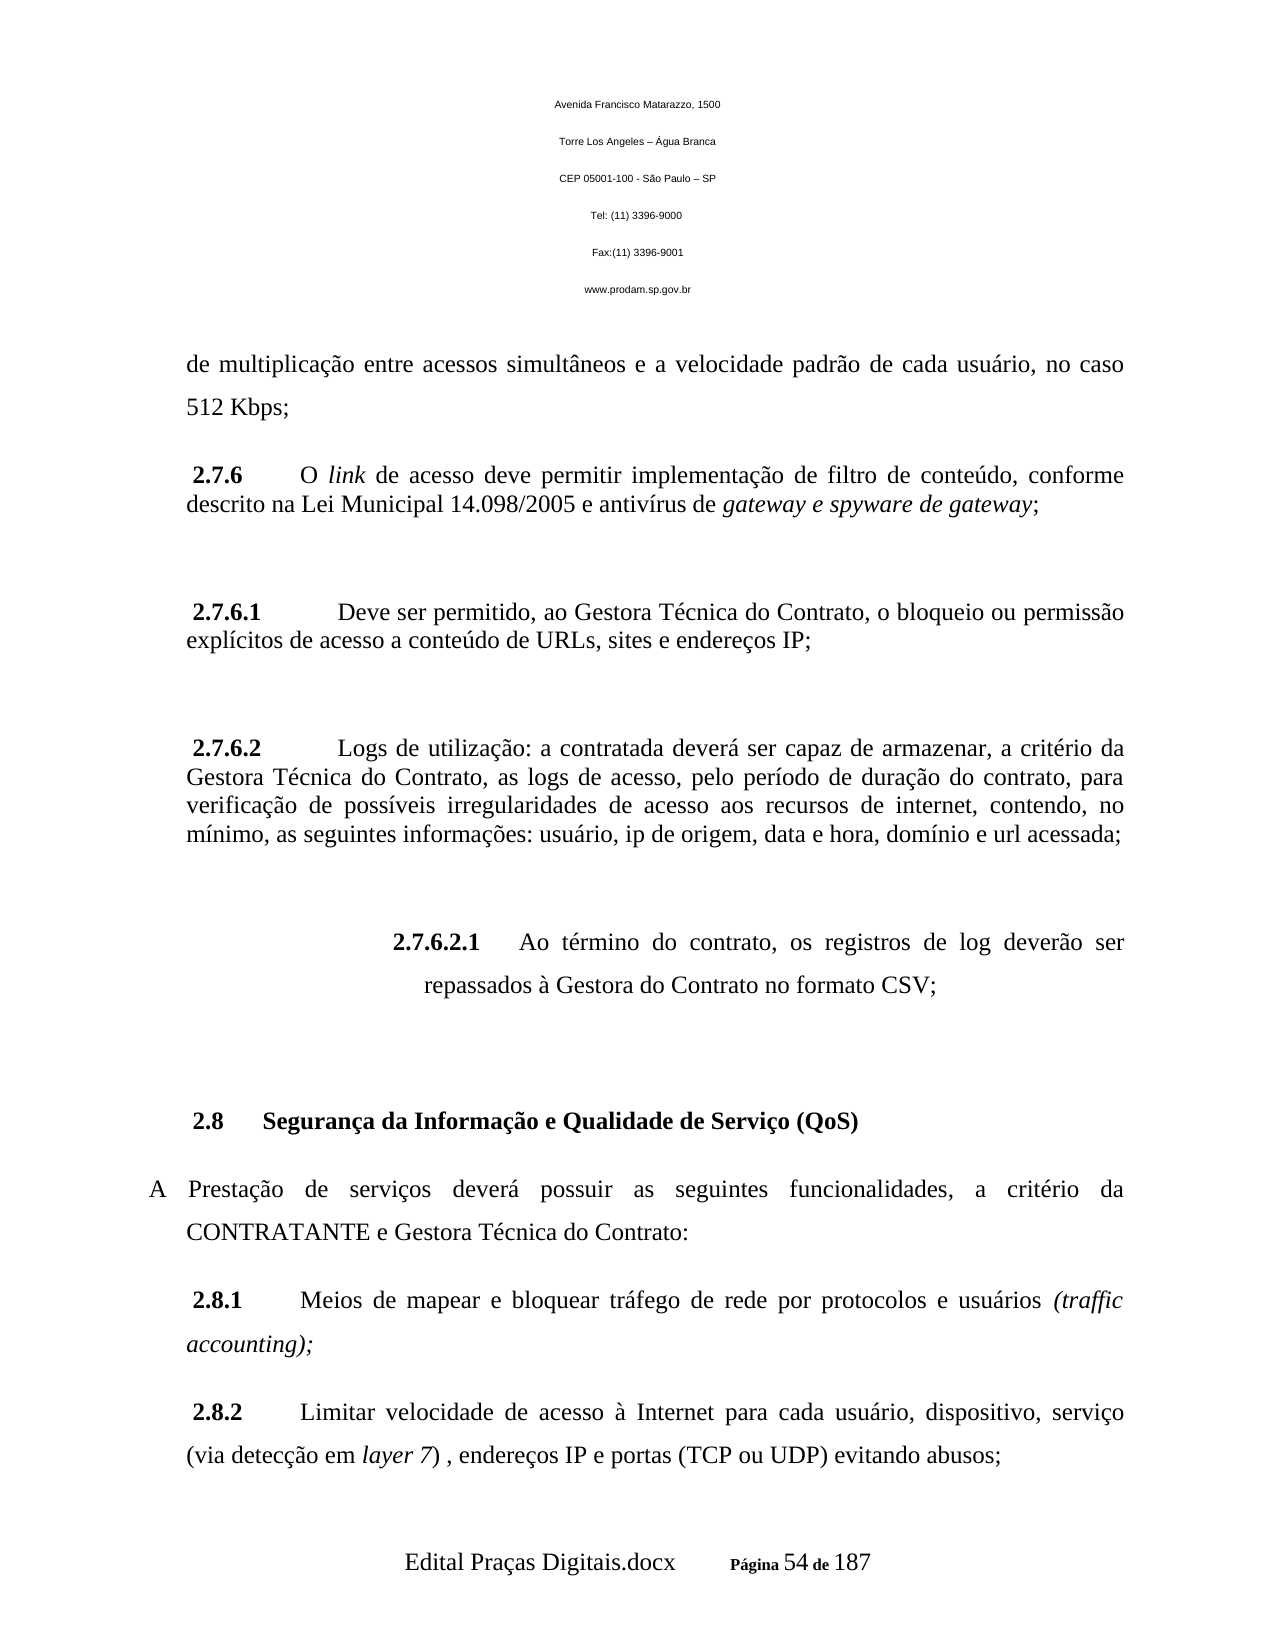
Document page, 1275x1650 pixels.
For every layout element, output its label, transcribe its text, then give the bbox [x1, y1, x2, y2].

list Segurança da Informação e Qualidade de Serviço (QoS) [186, 1106, 1125, 1135]
text A Prestação de serviços deverá possuir as seguintes funcionalidades, a critério da CONTRATANTE e Gestora Técnica do Contrato: [149, 1174, 1125, 1246]
list O link de acesso deve permitir implementação de filtro de conteúdo, conforme descrito na Lei Municipal 14.098/2005 e antivírus de gateway e spyware de gateway; [186, 461, 1125, 518]
list Deve ser permitido, ao Gestora Técnica do Contrato, o bloqueio ou permissão explícitos de acesso a conteúdo de URLs, sites e endereços IP; [186, 597, 1125, 654]
list Ao término do contrato, os registros de log deverão ser repassados à Gestora do Contrato no formato CSV; [386, 927, 1125, 999]
list Meios de mapear e bloquear tráfego de rede por protocolos e usuários (traffic accounting); [186, 1286, 1125, 1357]
list de multiplicação entre acessos simultâneos e a velocidade padrão de cada usuário, no caso 512 Kbps; [186, 349, 1125, 421]
list Logs de utilização: a contratada deverá ser capaz de armazenar, a critério da Gestora Técnica do Contrato, as logs de acesso, pelo período de duração do contrato, para verificação de possíveis irregularidades de acesso aos recursos de internet, contendo, no mínimo, as seguintes informações: usuário, ip de origem, data e hora, domínio e url acessada; [186, 733, 1125, 848]
list Limitar velocidade de acesso à Internet para cada usuário, dispositivo, serviço (via detecção em layer 7) , endereços IP e portas (TCP ou UDP) evitando abusos; [186, 1397, 1125, 1469]
